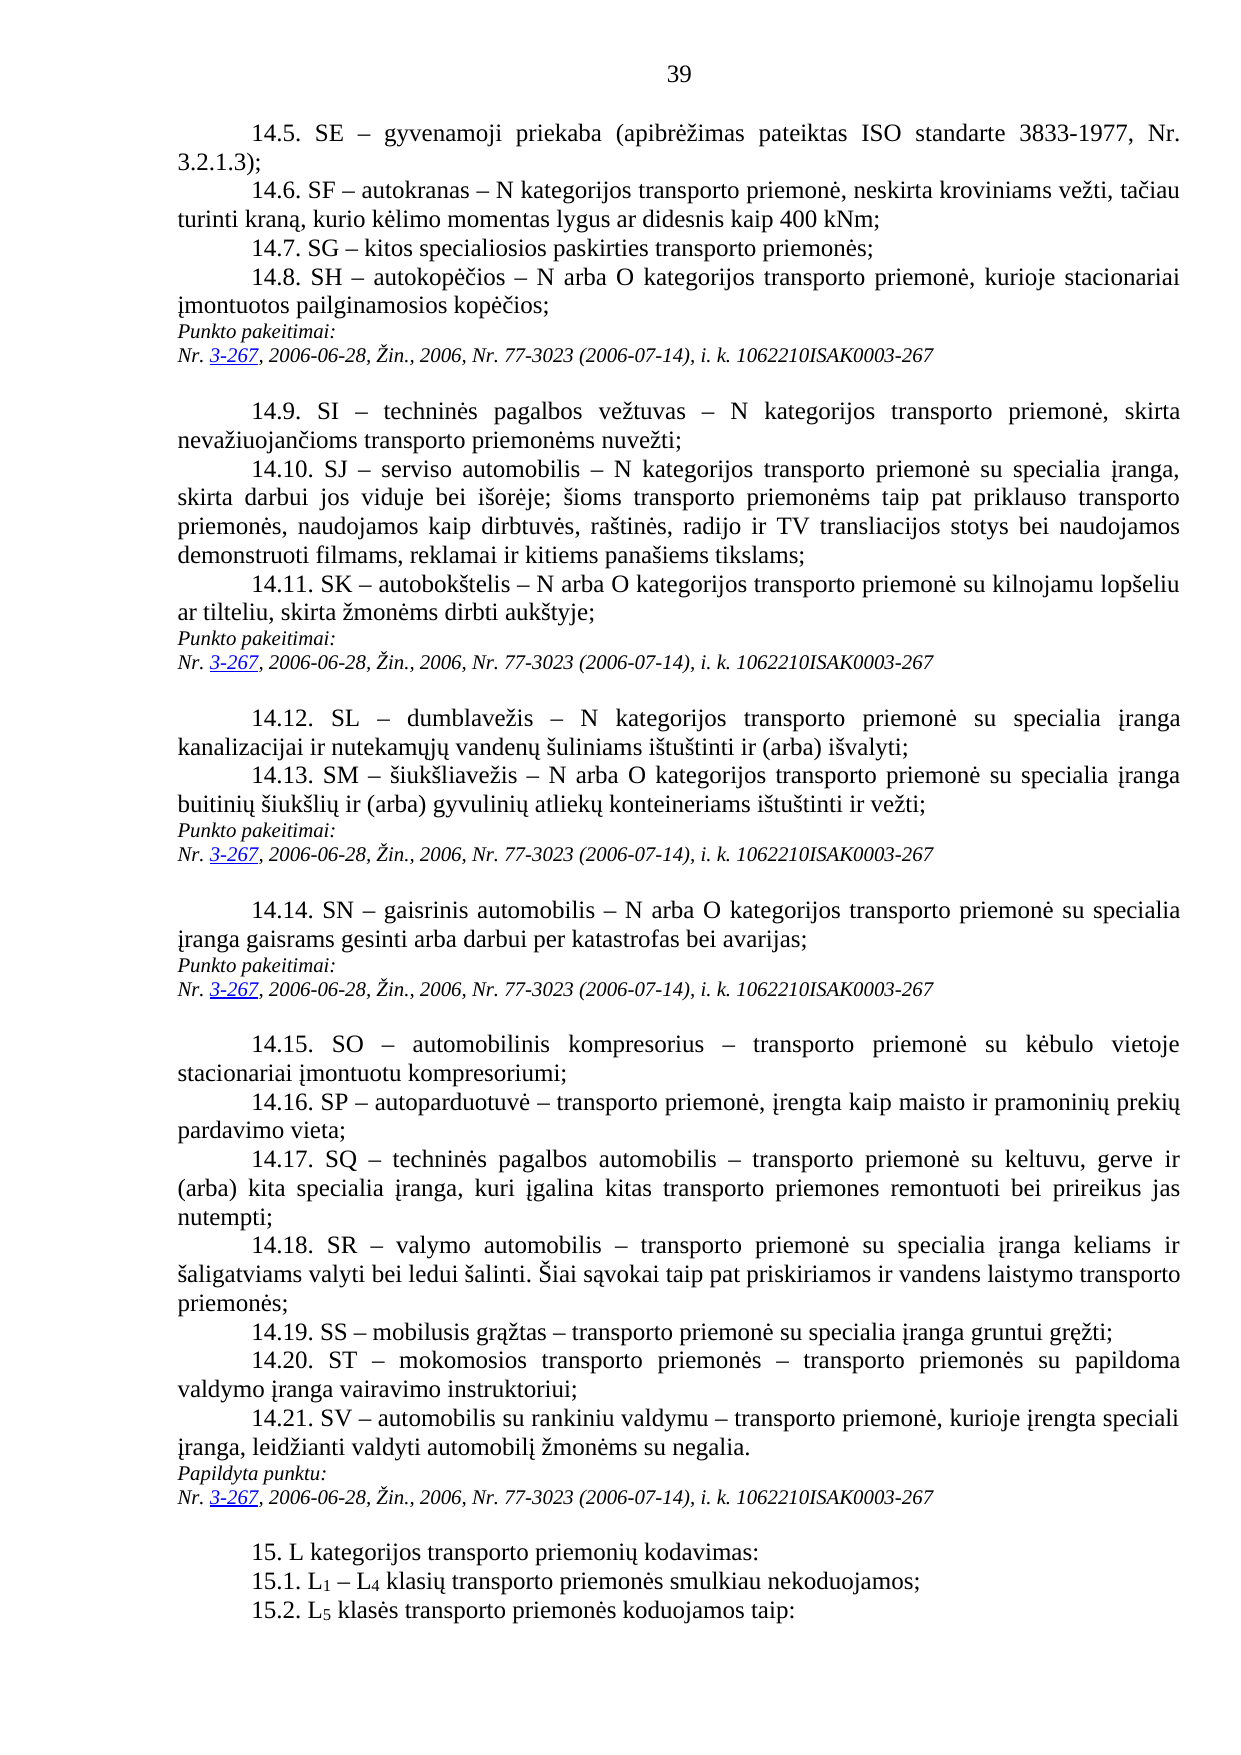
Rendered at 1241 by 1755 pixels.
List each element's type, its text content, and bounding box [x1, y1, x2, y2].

text Nr. 3-267, 2006-06-28, Žin., 2006, Nr. 77-3023 (2006-07-14), i. k. 1062210ISAK0003-267 [177, 650, 1181, 674]
text 14.5. SE – gyvenamoji priekaba (apibrėžimas pateiktas ISO standarte 3833-1977, Nr. 3.2.1.3); [177, 118, 1181, 176]
text 14.12. SL – dumblavežis – N kategorijos transporto priemonė su specialia įranga kanalizacijai ir nutekamųjų vandenų šuliniams ištuštinti ir (arba) išvalyti; [177, 703, 1181, 761]
text 14.8. SH – autokopėčios – N arba O kategorijos transporto priemonė, kurioje stacionariai įmontuotos pailginamosios kopėčios; [177, 262, 1181, 319]
text 14.10. SJ – serviso automobilis – N kategorijos transporto priemonė su specialia įranga, skirta darbui jos viduje bei išorėje; šioms transporto priemonėms taip pat priklauso transporto priemonės, naudojamos kaip dirbtuvės, raštinės, radijo ir TV transliacijos stotys bei naudojamos demonstruoti filmams, reklamai ir kitiems panašiems tikslams; [177, 454, 1181, 569]
text 14.6. SF – autokranas – N kategorijos transporto priemonė, neskirta kroviniams vežti, tačiau turinti kraną, kurio kėlimo momentas lygus ar didesnis kaip 400 kNm; [177, 176, 1181, 233]
text 14.17. SQ – techninės pagalbos automobilis – transporto priemonė su keltuvu, gerve ir (arba) kita specialia įranga, kuri įgalina kitas transporto priemones remontuoti bei prireikus jas nutempti; [177, 1144, 1181, 1231]
text 15. L kategorijos transporto priemonių kodavimas: [177, 1537, 1181, 1566]
text Punkto pakeitimai: [177, 818, 1181, 842]
text Nr. 3-267, 2006-06-28, Žin., 2006, Nr. 77-3023 (2006-07-14), i. k. 1062210ISAK0003-267 [177, 842, 1181, 866]
text 15.1. L1 – L4 klasių transporto priemonės smulkiau nekoduojamos; [177, 1566, 1181, 1595]
text 14.13. SM – šiukšliavežis – N arba O kategorijos transporto priemonė su specialia įranga buitinių šiukšlių ir (arba) gyvulinių atliekų konteineriams ištuštinti ir vežti; [177, 761, 1181, 818]
text 14.21. SV – automobilis su rankiniu valdymu – transporto priemonė, kurioje įrengta speciali įranga, leidžianti valdyti automobilį žmonėms su negalia. [177, 1403, 1181, 1461]
text Nr. 3-267, 2006-06-28, Žin., 2006, Nr. 77-3023 (2006-07-14), i. k. 1062210ISAK0003-267 [177, 1485, 1181, 1509]
text 15.2. L5 klasės transporto priemonės koduojamos taip: [177, 1595, 1181, 1624]
text Punkto pakeitimai: [177, 319, 1181, 343]
text 14.9. SI – techninės pagalbos vežtuvas – N kategorijos transporto priemonė, skirta nevažiuojančioms transporto priemonėms nuvežti; [177, 396, 1181, 454]
text Nr. 3-267, 2006-06-28, Žin., 2006, Nr. 77-3023 (2006-07-14), i. k. 1062210ISAK0003-267 [177, 977, 1181, 1001]
text 14.18. SR – valymo automobilis – transporto priemonė su specialia įranga keliams ir šaligatviams valyti bei ledui šalinti. Šiai sąvokai taip pat priskiriamos ir vandens laistymo transporto priemonės; [177, 1231, 1181, 1317]
text 14.15. SO – automobilinis kompresorius – transporto priemonė su kėbulo vietoje stacionariai įmontuotu kompresoriumi; [177, 1029, 1181, 1087]
text Papildyta punktu: [177, 1461, 1181, 1485]
text Nr. 3-267, 2006-06-28, Žin., 2006, Nr. 77-3023 (2006-07-14), i. k. 1062210ISAK0003-267 [177, 343, 1181, 367]
text 14.19. SS – mobilusis grąžtas – transporto priemonė su specialia įranga gruntui gręžti; [177, 1317, 1181, 1346]
text 14.11. SK – autobokštelis – N arba O kategorijos transporto priemonė su kilnojamu lopšeliu ar tilteliu, skirta žmonėms dirbti aukštyje; [177, 569, 1181, 626]
text 14.20. ST – mokomosios transporto priemonės – transporto priemonės su papildoma valdymo įranga vairavimo instruktoriui; [177, 1346, 1181, 1403]
text 14.7. SG – kitos specialiosios paskirties transporto priemonės; [177, 233, 1181, 262]
text 14.14. SN – gaisrinis automobilis – N arba O kategorijos transporto priemonė su specialia įranga gaisrams gesinti arba darbui per katastrofas bei avarijas; [177, 895, 1181, 952]
text Punkto pakeitimai: [177, 952, 1181, 977]
text 14.16. SP – autoparduotuvė – transporto priemonė, įrengta kaip maisto ir pramoninių prekių pardavimo vieta; [177, 1087, 1181, 1144]
text Punkto pakeitimai: [177, 626, 1181, 650]
